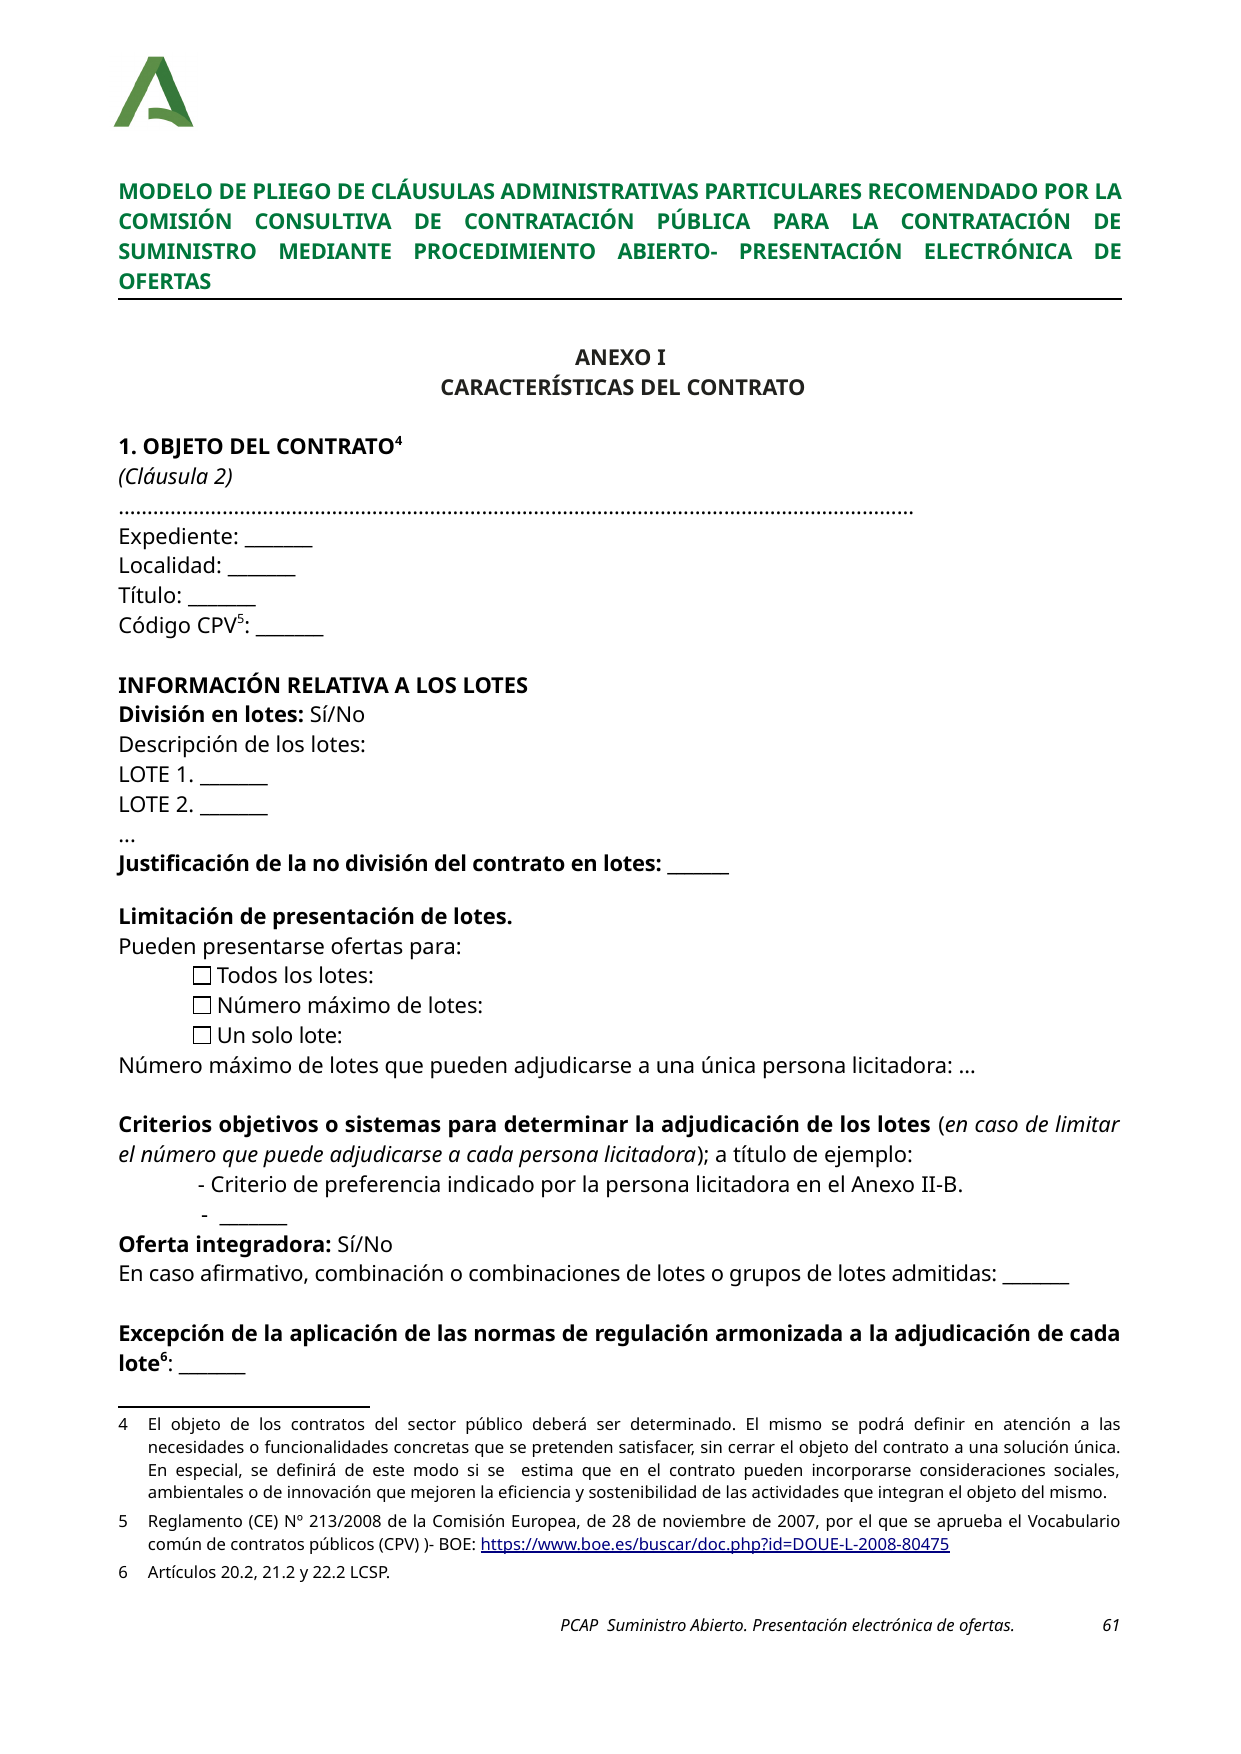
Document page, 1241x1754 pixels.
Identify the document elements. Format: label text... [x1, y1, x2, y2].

text Número máximo de lotes que pueden adjudicarse a una única persona licitadora: … [118, 1050, 1122, 1080]
text Un solo lote: [118, 1020, 1122, 1050]
text Pueden presentarse ofertas para: [118, 931, 1122, 961]
text Reglamento (CE) Nº 213/2008 de la Comisión Europea, de 28 de noviembre de 2007, por el que se aprueba el Vocabulario común de contratos públicos (CPV) )- BOE: https://www.boe.es/buscar/doc.php?id=DOUE-L-2008-80475 [118, 1509, 1122, 1555]
text Artículos 20.2, 21.2 y 22.2 LCSP. [118, 1561, 1122, 1584]
text LOTE 2. _______ [118, 789, 1122, 819]
text INFORMACIÓN RELATIVA A LOS LOTES [118, 670, 1122, 699]
text Número máximo de lotes: [118, 990, 1122, 1020]
text Excepción de la aplicación de las normas de regulación armonizada a la adjudicación de cada lote: _______ [118, 1318, 1122, 1378]
text ………………………………………………………………………………………………………………………... [118, 491, 1122, 521]
text En caso afirmativo, combinación o combinaciones de lotes o grupos de lotes admitidas: _______ [118, 1258, 1122, 1288]
text LOTE 1. _______ [118, 759, 1122, 789]
text - _______ [118, 1199, 1122, 1229]
text Criterios objetivos o sistemas para determinar la adjudicación de los lotes (en caso de limitar el número que puede adjudicarse a cada persona licitadora); a título de ejemplo: [118, 1109, 1122, 1169]
text ANEXO I [118, 342, 1122, 372]
text ... [118, 819, 1122, 848]
text - Criterio de preferencia indicado por la persona licitadora en el Anexo II-B. [118, 1169, 1122, 1199]
text Todos los lotes: [118, 961, 1122, 990]
text Título: _______ [118, 580, 1122, 610]
text CARACTERÍSTICAS DEL CONTRATO [118, 372, 1122, 402]
picture [109, 52, 198, 131]
text Descripción de los lotes: [118, 729, 1122, 759]
text Justificación de la no división del contrato en lotes: _______ [118, 848, 1122, 878]
text Localidad: _______ [118, 551, 1122, 580]
text MODELO DE PLIEGO DE CLÁUSULAS ADMINISTRATIVAS PARTICULARES RECOMENDADO POR LA COMISIÓN CONSULTIVA DE CONTRATACIÓN PÚBLICA PARA LA CONTRATACIÓN DE SUMINISTRO MEDIANTE PROCEDIMIENTO ABIERTO- PRESENTACIÓN ELECTRÓNICA DE OFERTAS [118, 176, 1122, 298]
text División en lotes: Sí/No [118, 699, 1122, 729]
text El objeto de los contratos del sector público deberá ser determinado. El mismo se podrá definir en atención a las necesidades o funcionalidades concretas que se pretenden satisfacer, sin cerrar el objeto del contrato a una solución única. En especial, se definirá de este modo si se estima que en el contrato pueden incorporarse consideraciones sociales, ambientales o de innovación que mejoren la eficiencia y sostenibilidad de las actividades que integran el objeto del mismo. [118, 1413, 1122, 1504]
text Limitación de presentación de lotes. [118, 901, 1122, 931]
text (Cláusula 2) [118, 461, 1122, 491]
text 1. OBJETO DEL CONTRATO [118, 431, 1122, 461]
text Expediente: _______ [118, 521, 1122, 551]
text Código CPV: _______ [118, 610, 1122, 640]
text Oferta integradora: Sí/No [118, 1229, 1122, 1258]
